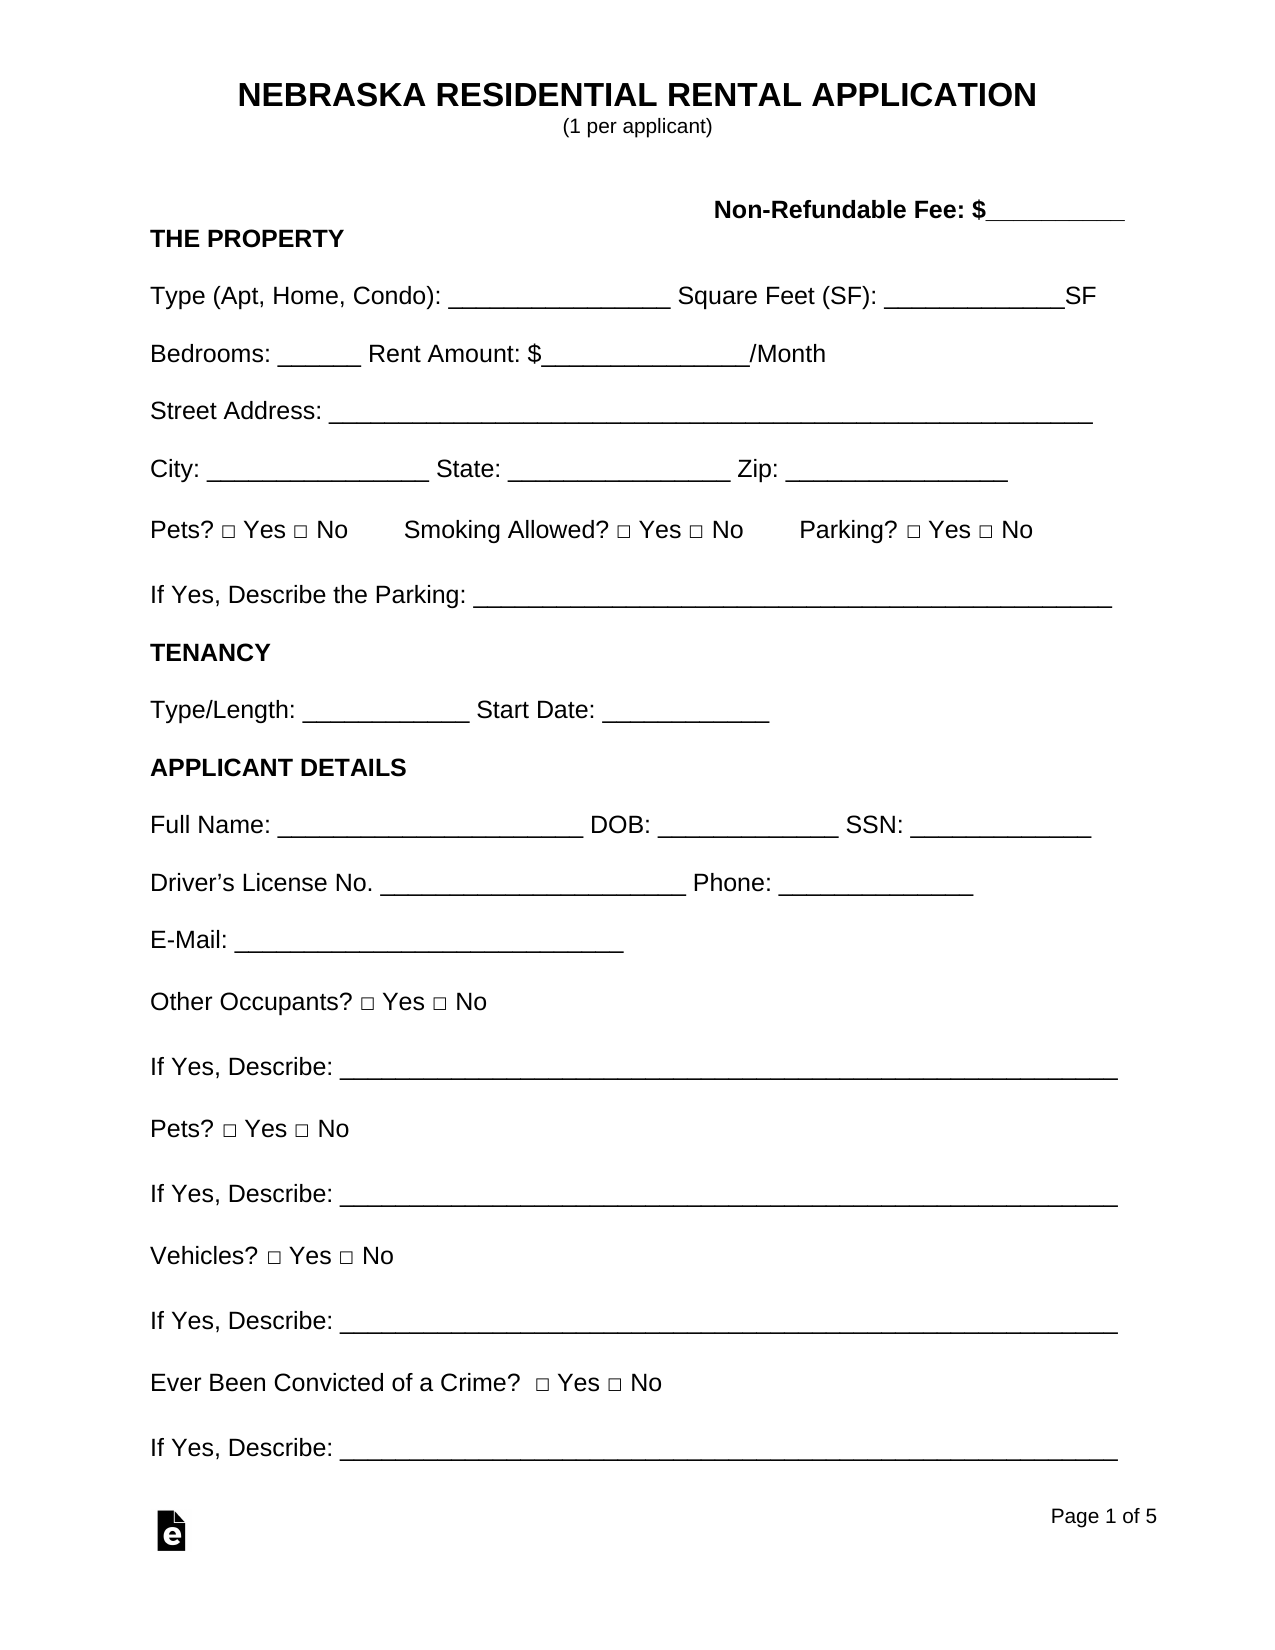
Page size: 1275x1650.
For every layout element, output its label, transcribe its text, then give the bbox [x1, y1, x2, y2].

text APPLICANT DETAILS [150, 753, 1125, 782]
text NEBRASKA RESIDENTIAL RENTAL APPLICATION [150, 75, 1125, 113]
text Non-Refundable Fee: $__________ [150, 195, 1125, 224]
text If Yes, Describe: ________________________________________________________ [150, 1306, 1125, 1335]
text Street Address: _______________________________________________________ [150, 396, 1125, 425]
text Type (Apt, Home, Condo): ________________ Square Feet (SF): _____________SF [150, 281, 1125, 310]
text If Yes, Describe: ________________________________________________________ [150, 1179, 1125, 1208]
text Ever Been Convicted of a Crime? ☐ Yes ☐ No [150, 1364, 1125, 1398]
text City: ________________ State: ________________ Zip: ________________ [150, 454, 1125, 482]
text (1 per applicant) [150, 113, 1125, 137]
text Other Occupants? ☐ Yes ☐ No [150, 983, 1125, 1018]
text If Yes, Describe: ________________________________________________________ [150, 1052, 1125, 1081]
text If Yes, Describe: ________________________________________________________ [150, 1433, 1125, 1462]
text Bedrooms: ______ Rent Amount: $_______________/Month [150, 339, 1125, 367]
text TENANCY [150, 638, 1125, 667]
text If Yes, Describe the Parking: ______________________________________________ [150, 581, 1125, 609]
text Full Name: ______________________ DOB: _____________ SSN: _____________ [150, 811, 1125, 839]
text E-Mail: ____________________________ [150, 926, 1125, 954]
text Pets? ☐ Yes ☐ No Smoking Allowed? ☐ Yes ☐ No Parking? ☐ Yes ☐ No [150, 511, 1125, 546]
text Pets? ☐ Yes ☐ No [150, 1110, 1125, 1144]
text Type/Length: ____________ Start Date: ____________ [150, 696, 1125, 724]
text Vehicles? ☐ Yes ☐ No [150, 1237, 1125, 1271]
text THE PROPERTY [150, 224, 1125, 252]
text Driver’s License No. ______________________ Phone: ______________ [150, 868, 1125, 897]
